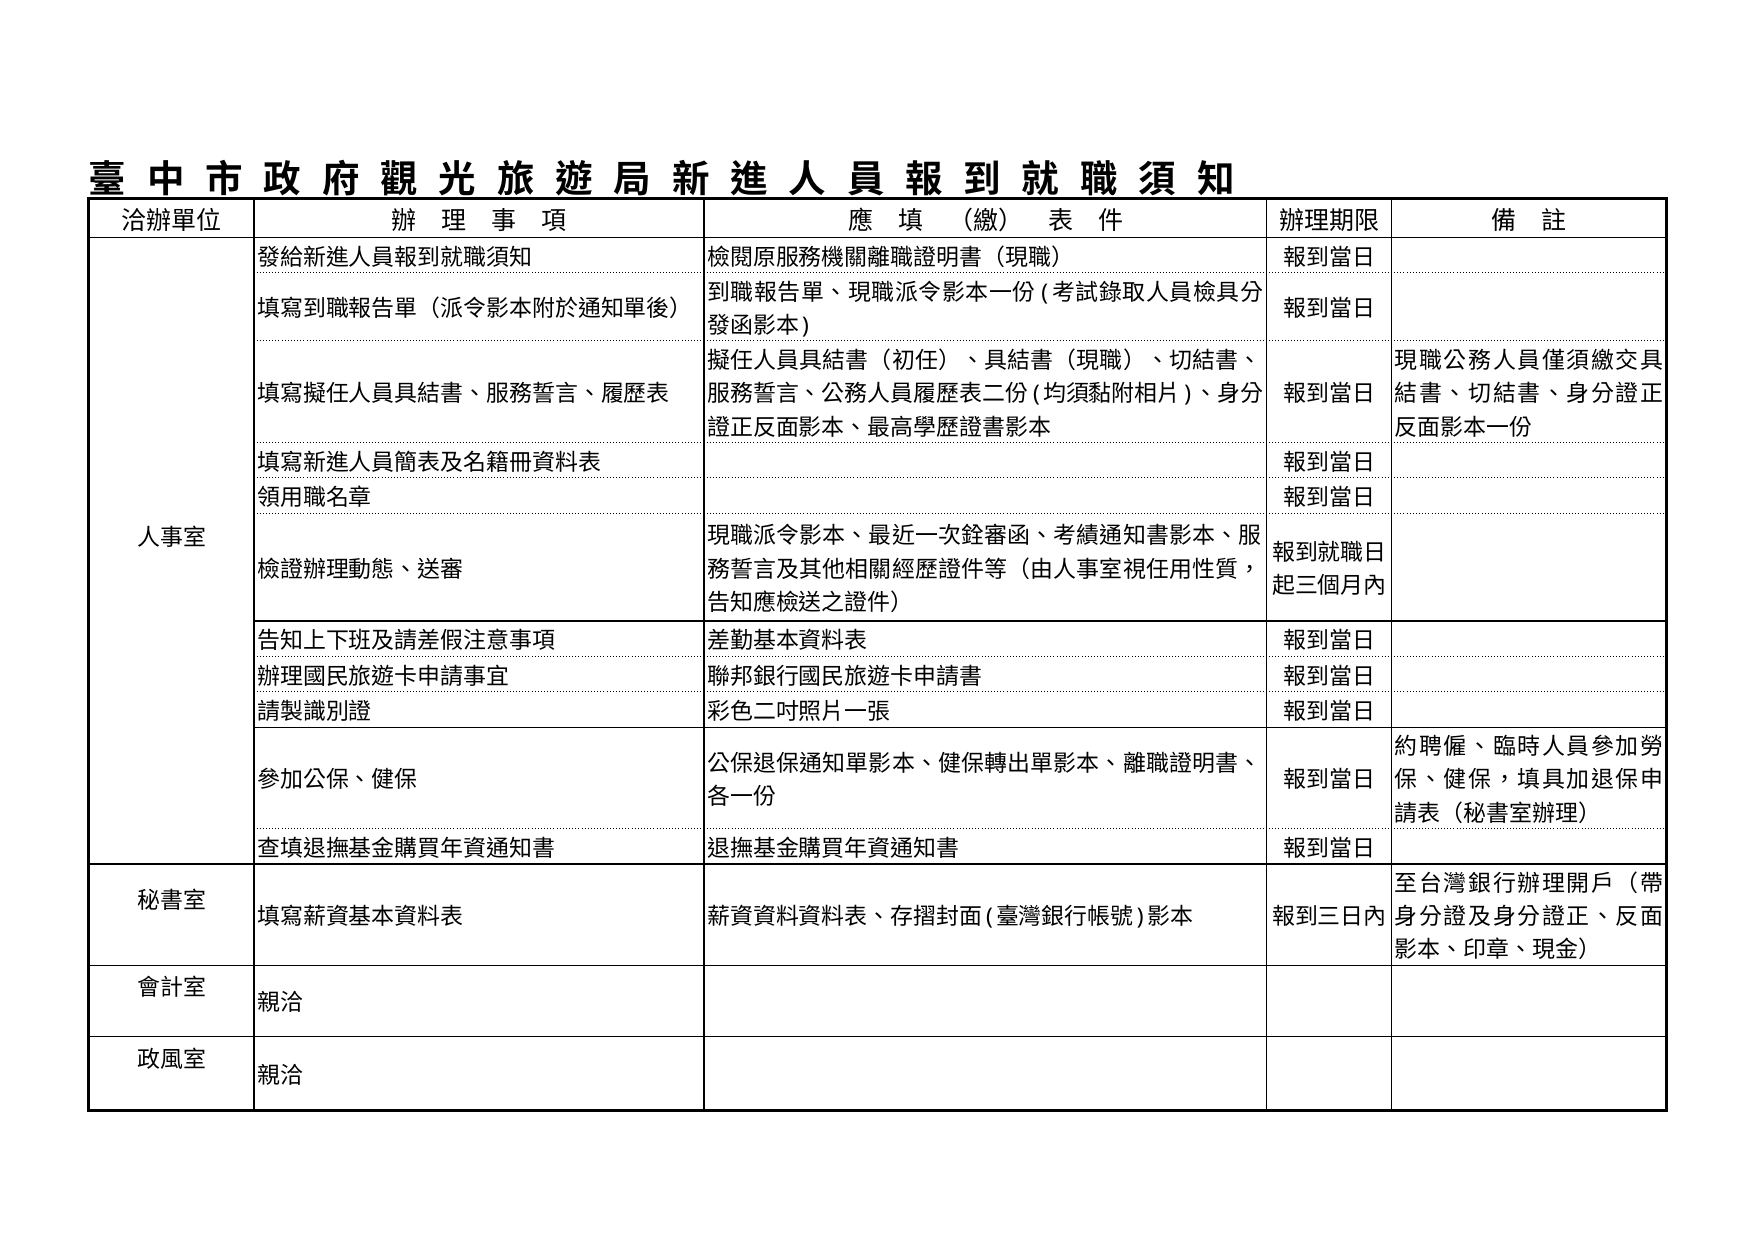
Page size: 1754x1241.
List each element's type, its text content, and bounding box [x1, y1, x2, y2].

table_cell [1392, 272, 1665, 340]
table_cell 現職公務人員僅須繳交具結書、切結書、身分證正反面影本一份 [1392, 340, 1665, 442]
table_cell 聯邦銀行國民旅遊卡申請書 [705, 656, 1266, 691]
table_cell [705, 442, 1266, 477]
table_cell 檢證辦理動態、送審 [255, 513, 703, 620]
table_cell 彩色二吋照片一張 [705, 691, 1266, 727]
table_header 辦 理 事 項 [255, 200, 703, 237]
table_cell [1392, 1037, 1665, 1109]
table_cell [1392, 238, 1665, 272]
table_cell [1267, 1037, 1391, 1109]
table_cell 退撫基金購買年資通知書 [705, 828, 1266, 863]
table_cell 告知上下班及請差假注意事項 [255, 622, 703, 656]
table_cell 檢閱原服務機關離職證明書（現職） [705, 238, 1266, 272]
table_cell [1392, 477, 1665, 512]
table_cell 擬任人員具結書（初任）、具結書（現職）、切結書、服務誓言、公務人員履歷表二份(均須黏附相片)、身分證正反面影本、最高學歷證書影本 [705, 340, 1266, 442]
table_cell 報到就職日起三個月內 [1267, 513, 1391, 620]
table_cell 薪資資料資料表、存摺封面(臺灣銀行帳號)影本 [705, 865, 1266, 964]
table_cell [1392, 828, 1665, 863]
table_cell 填寫薪資基本資料表 [255, 865, 703, 964]
table_cell 領用職名章 [255, 477, 703, 512]
table_cell 到職報告單、現職派令影本一份(考試錄取人員檢具分發函影本) [705, 272, 1266, 340]
table_cell 會計室 [90, 966, 253, 1036]
table_cell 報到當日 [1267, 728, 1391, 828]
table_cell [1392, 442, 1665, 477]
table_cell 查填退撫基金購買年資通知書 [255, 828, 703, 863]
text 臺中市政府觀光旅遊局新進人員報到就職須知 [89, 135, 1665, 197]
table_cell 填寫到職報告單（派令影本附於通知單後） [255, 272, 703, 340]
table_cell [1392, 656, 1665, 691]
table_cell 政風室 [90, 1037, 253, 1109]
table_cell 秘書室 [90, 865, 253, 964]
table_cell 人事室 [90, 238, 253, 863]
table_cell [705, 966, 1266, 1036]
table_cell 報到當日 [1267, 828, 1391, 863]
table_cell 報到當日 [1267, 442, 1391, 477]
table_cell 報到當日 [1267, 691, 1391, 727]
table_cell 報到當日 [1267, 340, 1391, 442]
table_cell 報到當日 [1267, 272, 1391, 340]
table_cell [1392, 691, 1665, 727]
table_header 備 註 [1392, 200, 1665, 237]
table_cell 報到當日 [1267, 656, 1391, 691]
table_cell 公保退保通知單影本、健保轉出單影本、離職證明書、各一份 [705, 728, 1266, 828]
table_cell 親洽 [255, 966, 703, 1036]
table_cell [1392, 622, 1665, 656]
table_cell 至台灣銀行辦理開戶（帶身分證及身分證正、反面影本、印章、現金） [1392, 865, 1665, 964]
table_cell [705, 1037, 1266, 1109]
table_header 洽辦單位 [90, 200, 253, 237]
table_cell [705, 477, 1266, 512]
table_cell 填寫擬任人員具結書、服務誓言、履歷表 [255, 340, 703, 442]
table_header 辦理期限 [1267, 200, 1391, 237]
table_cell 差勤基本資料表 [705, 622, 1266, 656]
table_cell 報到三日內 [1267, 865, 1391, 964]
table_cell 約聘僱、臨時人員參加勞保、健保，填具加退保申請表（秘書室辦理） [1392, 728, 1665, 828]
table_cell [1392, 966, 1665, 1036]
table_cell 辦理國民旅遊卡申請事宜 [255, 656, 703, 691]
table_cell [1392, 513, 1665, 620]
table_cell 發給新進人員報到就職須知 [255, 238, 703, 272]
table_cell 報到當日 [1267, 238, 1391, 272]
table_cell 參加公保、健保 [255, 728, 703, 828]
table_cell 請製識別證 [255, 691, 703, 727]
table_cell 報到當日 [1267, 622, 1391, 656]
table_cell 親洽 [255, 1037, 703, 1109]
table_cell 現職派令影本、最近一次銓審函、考績通知書影本、服務誓言及其他相關經歷證件等（由人事室視任用性質，告知應檢送之證件） [705, 513, 1266, 620]
table_header 應 填 （繳） 表 件 [705, 200, 1266, 237]
table_cell [1267, 966, 1391, 1036]
table_cell 報到當日 [1267, 477, 1391, 512]
table_cell 填寫新進人員簡表及名籍冊資料表 [255, 442, 703, 477]
